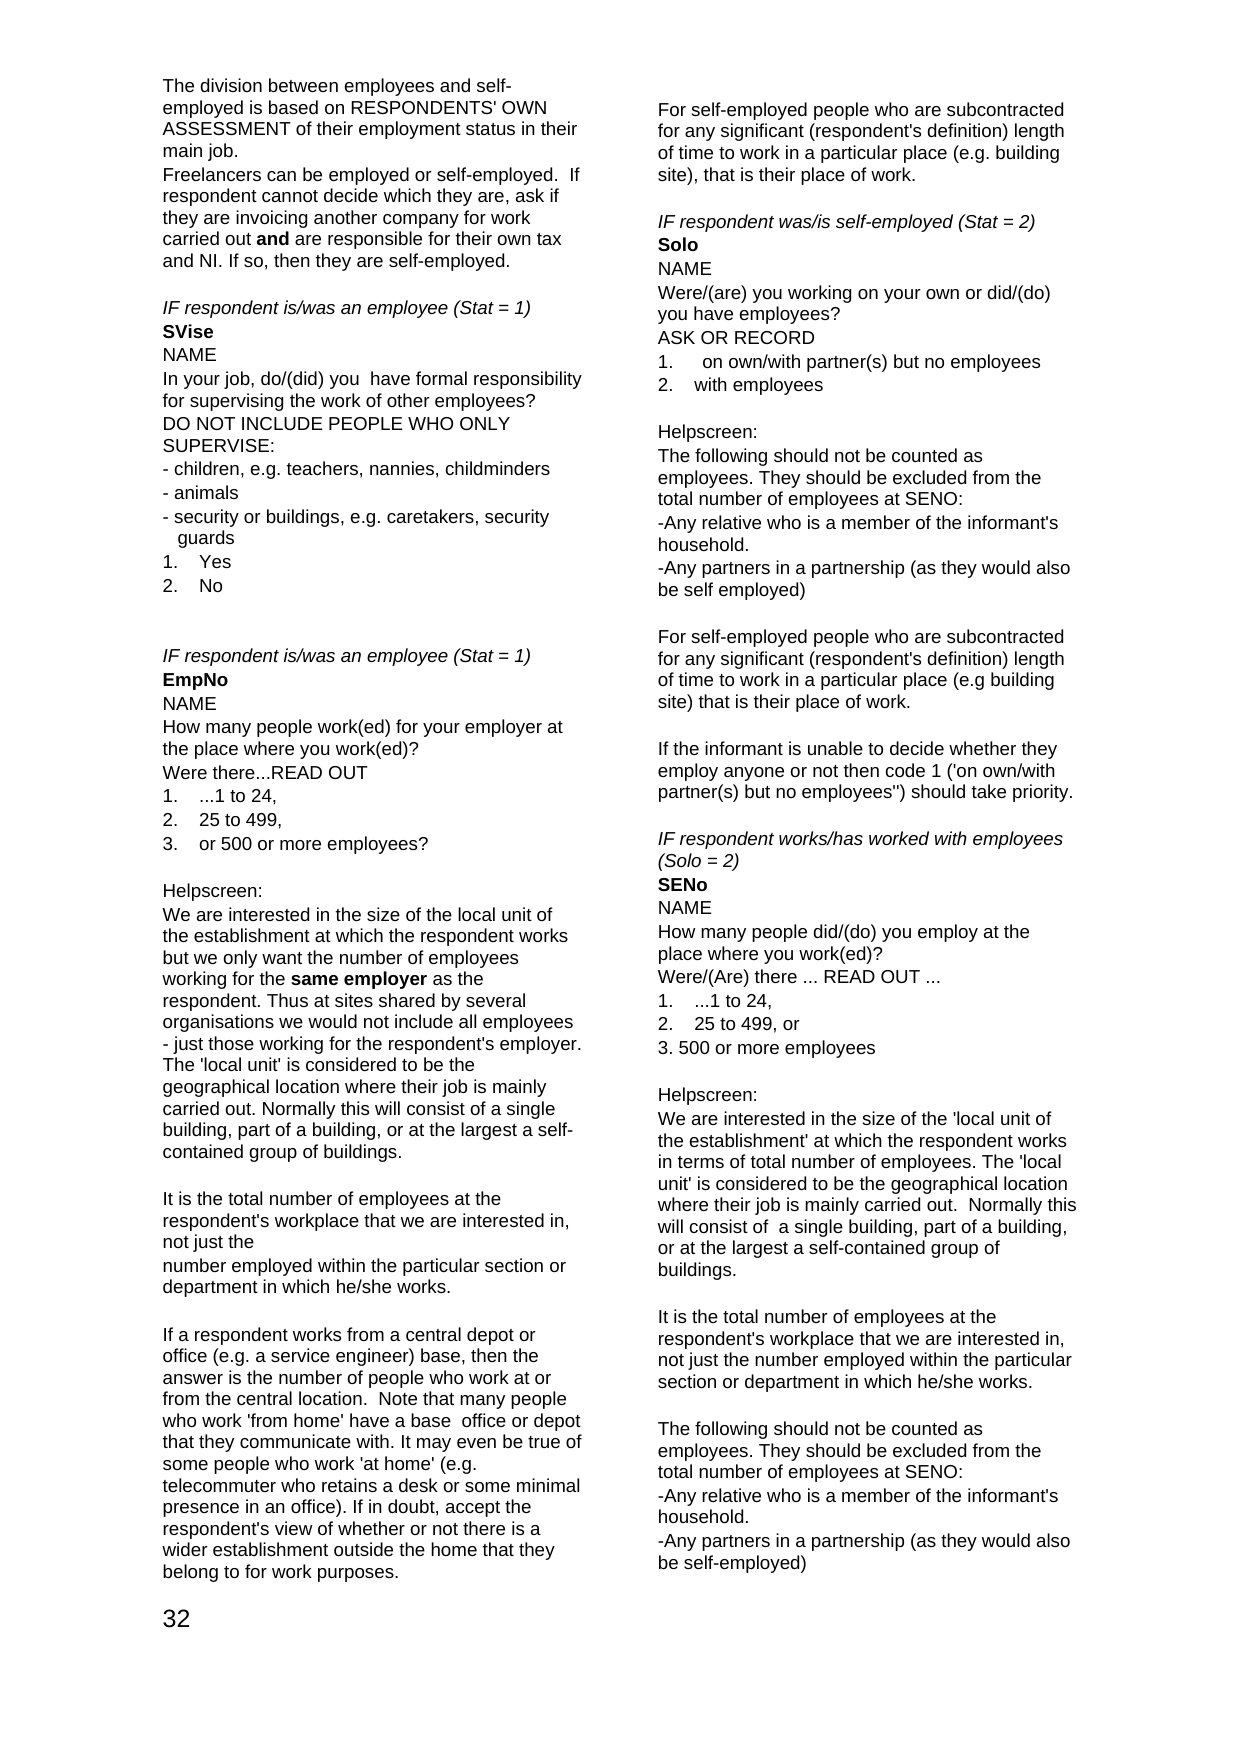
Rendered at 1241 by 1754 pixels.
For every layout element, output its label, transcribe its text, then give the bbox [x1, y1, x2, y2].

text - security or buildings, e.g. caretakers, security guards [162, 506, 583, 549]
text NAME [162, 693, 583, 714]
text Were there...READ OUT [162, 761, 583, 783]
text How many people did/(do) you employ at the place where you work(ed)? [658, 921, 1078, 964]
text If a respondent works from a central depot or office (e.g. a service engineer) base, then the answer is the number of people who work at or from the central location. Note that many people who work 'from home' have a base office or depot that they communicate with. It may even be true of some people who work 'at home' (e.g. telecommuter who retains a desk or some minimal presence in an office). If in doubt, accept the respondent's view of whether or not there is a wider establishment outside the home that they belong to for work purposes. [162, 1323, 583, 1582]
text SENo [658, 873, 1078, 895]
text 1. ...1 to 24, [162, 785, 583, 807]
text -Any relative who is a member of the informant's household. [658, 512, 1078, 555]
text 3. 500 or more employees [658, 1037, 1078, 1058]
text The following should not be counted as employees. They should be excluded from the total number of employees at SENO: [658, 1418, 1078, 1483]
text Helpscreen: [658, 421, 1078, 443]
text IF respondent works/has worked with employees (Solo = 2) [658, 828, 1078, 871]
text Were/(are) you working on your own or did/(do) you have employees? [658, 282, 1078, 325]
text IF respondent was/is self-employed (Stat = 2) [658, 211, 1078, 232]
text NAME [658, 897, 1078, 919]
text SVise [162, 321, 583, 342]
text It is the total number of employees at the respondent's workplace that we are interested in, not just the number employed within the particular section or department in which he/she works. [658, 1306, 1078, 1392]
text - animals [162, 482, 583, 503]
text 1. Yes [162, 551, 583, 572]
text 2. with employees [658, 374, 1078, 396]
text NAME [658, 258, 1078, 279]
text ASK OR RECORD [658, 327, 1078, 348]
text We are interested in the size of the 'local unit of the establishment' at which the respondent works in terms of total number of employees. The 'local unit' is considered to be the geographical location where their job is mainly carried out. Normally this will consist of a single building, part of a building, or at the largest a self-contained group of buildings. [658, 1108, 1078, 1280]
text The following should not be counted as employees. They should be excluded from the total number of employees at SENO: [658, 445, 1078, 510]
text -Any partners in a partnership (as they would also be self-employed) [658, 1530, 1078, 1573]
text 1. ...1 to 24, [658, 989, 1078, 1011]
text 3. or 500 or more employees? [162, 832, 583, 854]
list on own/with partner(s) but no employees [658, 350, 1078, 372]
text 2. No [162, 574, 583, 596]
text Helpscreen: [162, 880, 583, 901]
text For self-employed people who are subcontracted for any significant (respondent's definition) length of time to work in a particular place (e.g building site) that is their place of work. [658, 626, 1078, 712]
text Freelancers can be employed or self-employed. If respondent cannot decide which they are, ask if they are invoicing another company for work carried out and are responsible for their own tax and NI. If so, then they are self-employed. [162, 163, 583, 271]
text number employed within the particular section or department in which he/she works. [162, 1254, 583, 1298]
text If the informant is unable to decide whether they employ anyone or not then code 1 ('on own/with partner(s) but no employees'') should take priority. [658, 738, 1078, 802]
text - children, e.g. teachers, nannies, childminders [162, 458, 583, 480]
text The division between employees and self-employed is based on RESPONDENTS' OWN ASSESSMENT of their employment status in their main job. [162, 75, 583, 161]
text How many people work(ed) for your employer at the place where you work(ed)? [162, 716, 583, 759]
text IF respondent is/was an employee (Stat = 1) [162, 645, 583, 667]
text -Any partners in a partnership (as they would also be self employed) [658, 557, 1078, 600]
text In your job, do/(did) you have formal responsibility for supervising the work of other employees? [162, 368, 583, 411]
text IF respondent is/was an employee (Stat = 1) [162, 297, 583, 318]
text -Any relative who is a member of the informant's household. [658, 1485, 1078, 1528]
text DO NOT INCLUDE PEOPLE WHO ONLY SUPERVISE: [162, 413, 583, 456]
text NAME [162, 344, 583, 366]
text EmpNo [162, 669, 583, 691]
text We are interested in the size of the local unit of the establishment at which the respondent works but we only want the number of employees working for the same employer as the respondent. Thus at sites shared by several organisations we would not include all employees - just those working for the respondent's employer. The 'local unit' is considered to be the geographical location where their job is mainly carried out. Normally this will consist of a single building, part of a building, or at the largest a self-contained group of buildings. [162, 903, 583, 1162]
text It is the total number of employees at the respondent's workplace that we are interested in, not just the [162, 1188, 583, 1252]
text For self-employed people who are subcontracted for any significant (respondent's definition) length of time to work in a particular place (e.g. building site), that is their place of work. [658, 99, 1078, 185]
text 2. 25 to 499, or [658, 1013, 1078, 1035]
text Helpscreen: [658, 1084, 1078, 1106]
text 2. 25 to 499, [162, 809, 583, 830]
text Were/(Are) there ... READ OUT ... [658, 966, 1078, 987]
text Solo [658, 234, 1078, 256]
